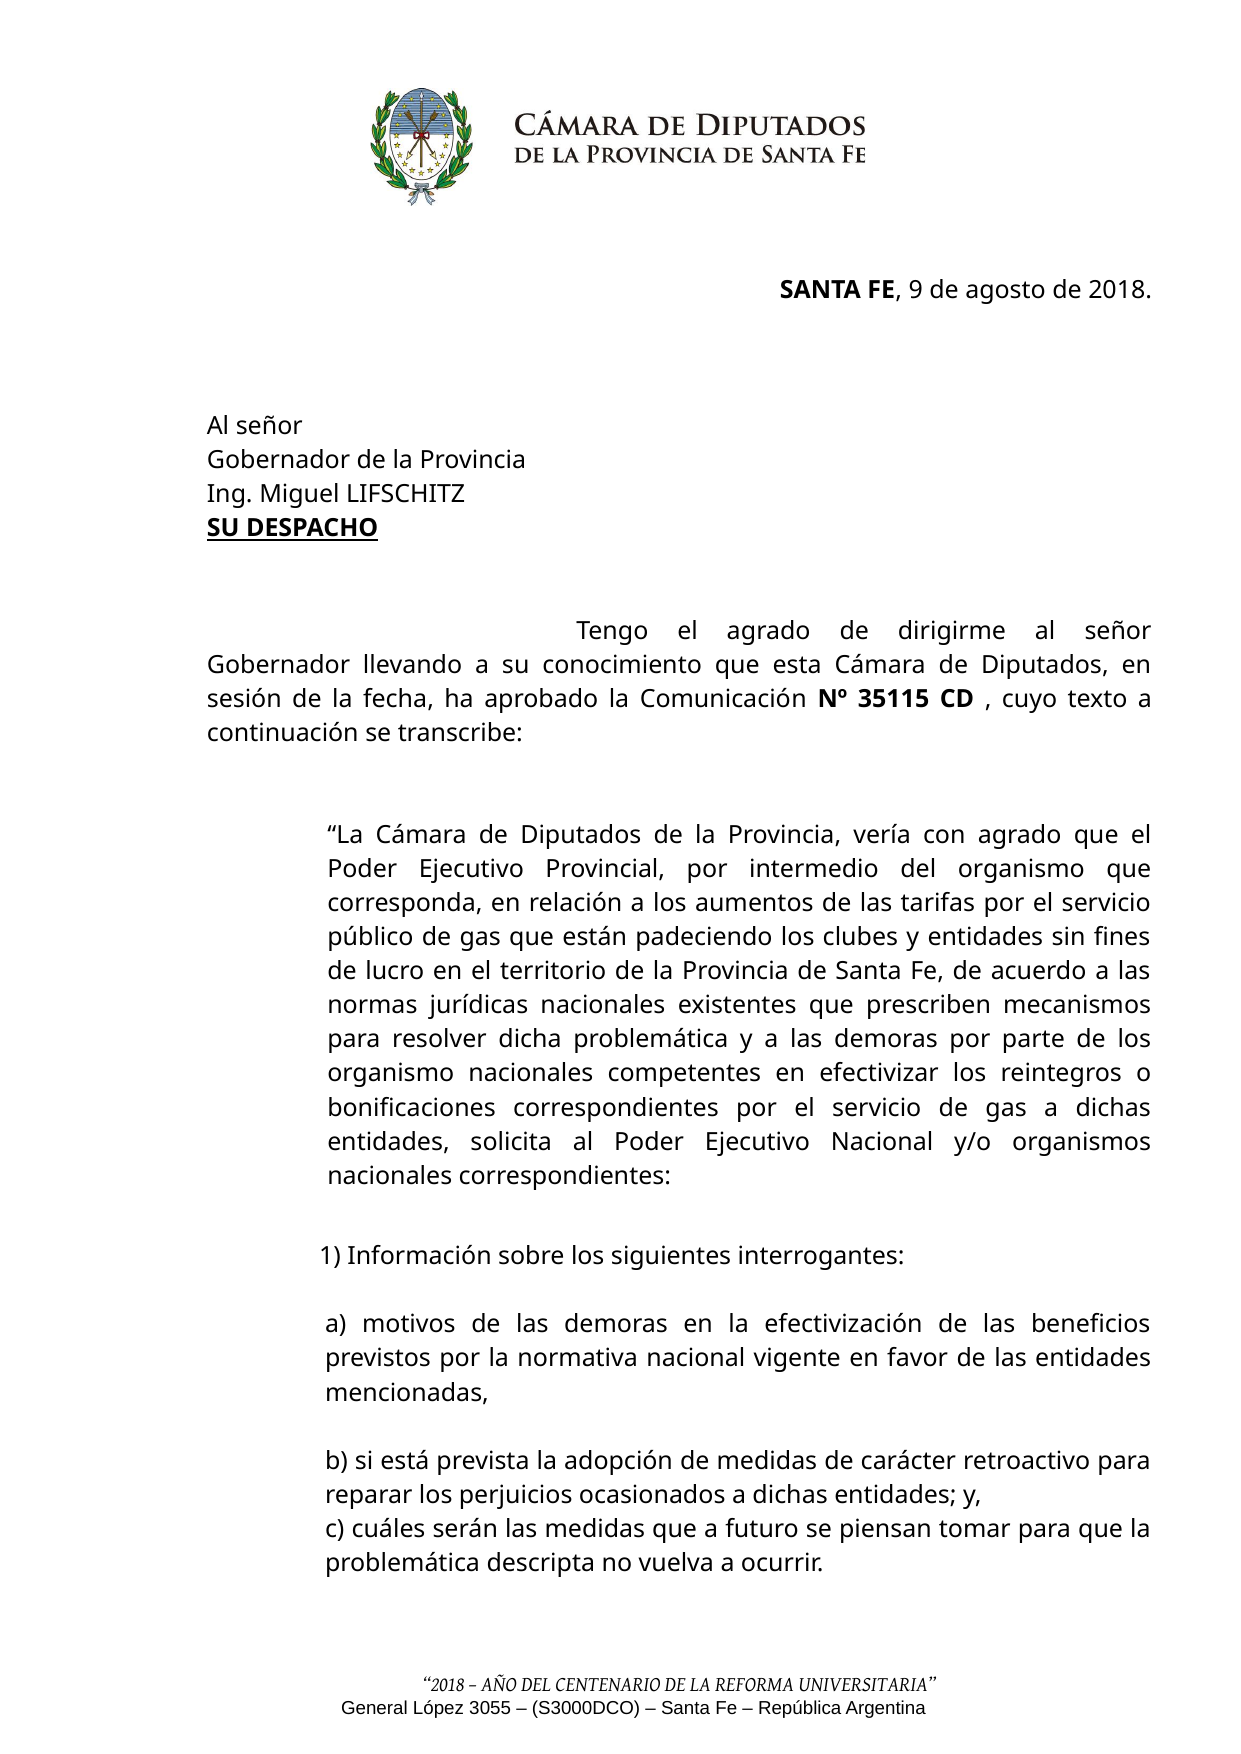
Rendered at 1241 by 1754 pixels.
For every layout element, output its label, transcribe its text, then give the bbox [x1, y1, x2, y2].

text Gobernador de la Provincia [207, 442, 1152, 476]
text SU DESPACHO [207, 510, 1152, 544]
text b) si está prevista la adopción de medidas de carácter retroactivo para reparar los perjuicios ocasionados a dichas entidades; y, [325, 1442, 1152, 1510]
text Al señor [207, 408, 1152, 442]
text c) cuáles serán las medidas que a futuro se piensan tomar para que la problemática descripta no vuelva a ocurrir. [325, 1510, 1152, 1578]
text a) motivos de las demoras en la efectivización de las beneficios previstos por la normativa nacional vigente en favor de las entidades mencionadas, [325, 1306, 1152, 1408]
text SANTA FE, 9 de agosto de 2018. [207, 272, 1152, 306]
text Tengo el agrado de dirigirme al señor Gobernador llevando a su conocimiento que esta Cámara de Diputados, en sesión de la fecha, ha aprobado la Comunicación Nº 35115 CD , cuyo texto a continuación se transcribe: [207, 612, 1152, 748]
picture [370, 88, 866, 210]
text 1) Información sobre los siguientes interrogantes: [319, 1237, 1152, 1271]
text Ing. Miguel LIFSCHITZ [207, 476, 1152, 510]
text “La Cámara de Diputados de la Provincia, vería con agrado que el Poder Ejecutivo Provincial, por intermedio del organismo que corresponda, en relación a los aumentos de las tarifas por el servicio público de gas que están padeciendo los clubes y entidades sin fines de lucro en el territorio de la Provincia de Santa Fe, de acuerdo a las normas jurídicas nacionales existentes que prescriben mecanismos para resolver dicha problemática y a las demoras por parte de los organismo nacionales competentes en efectivizar los reintegros o bonificaciones correspondientes por el servicio de gas a dichas entidades, solicita al Poder Ejecutivo Nacional y/o organismos nacionales correspondientes: [327, 817, 1152, 1191]
